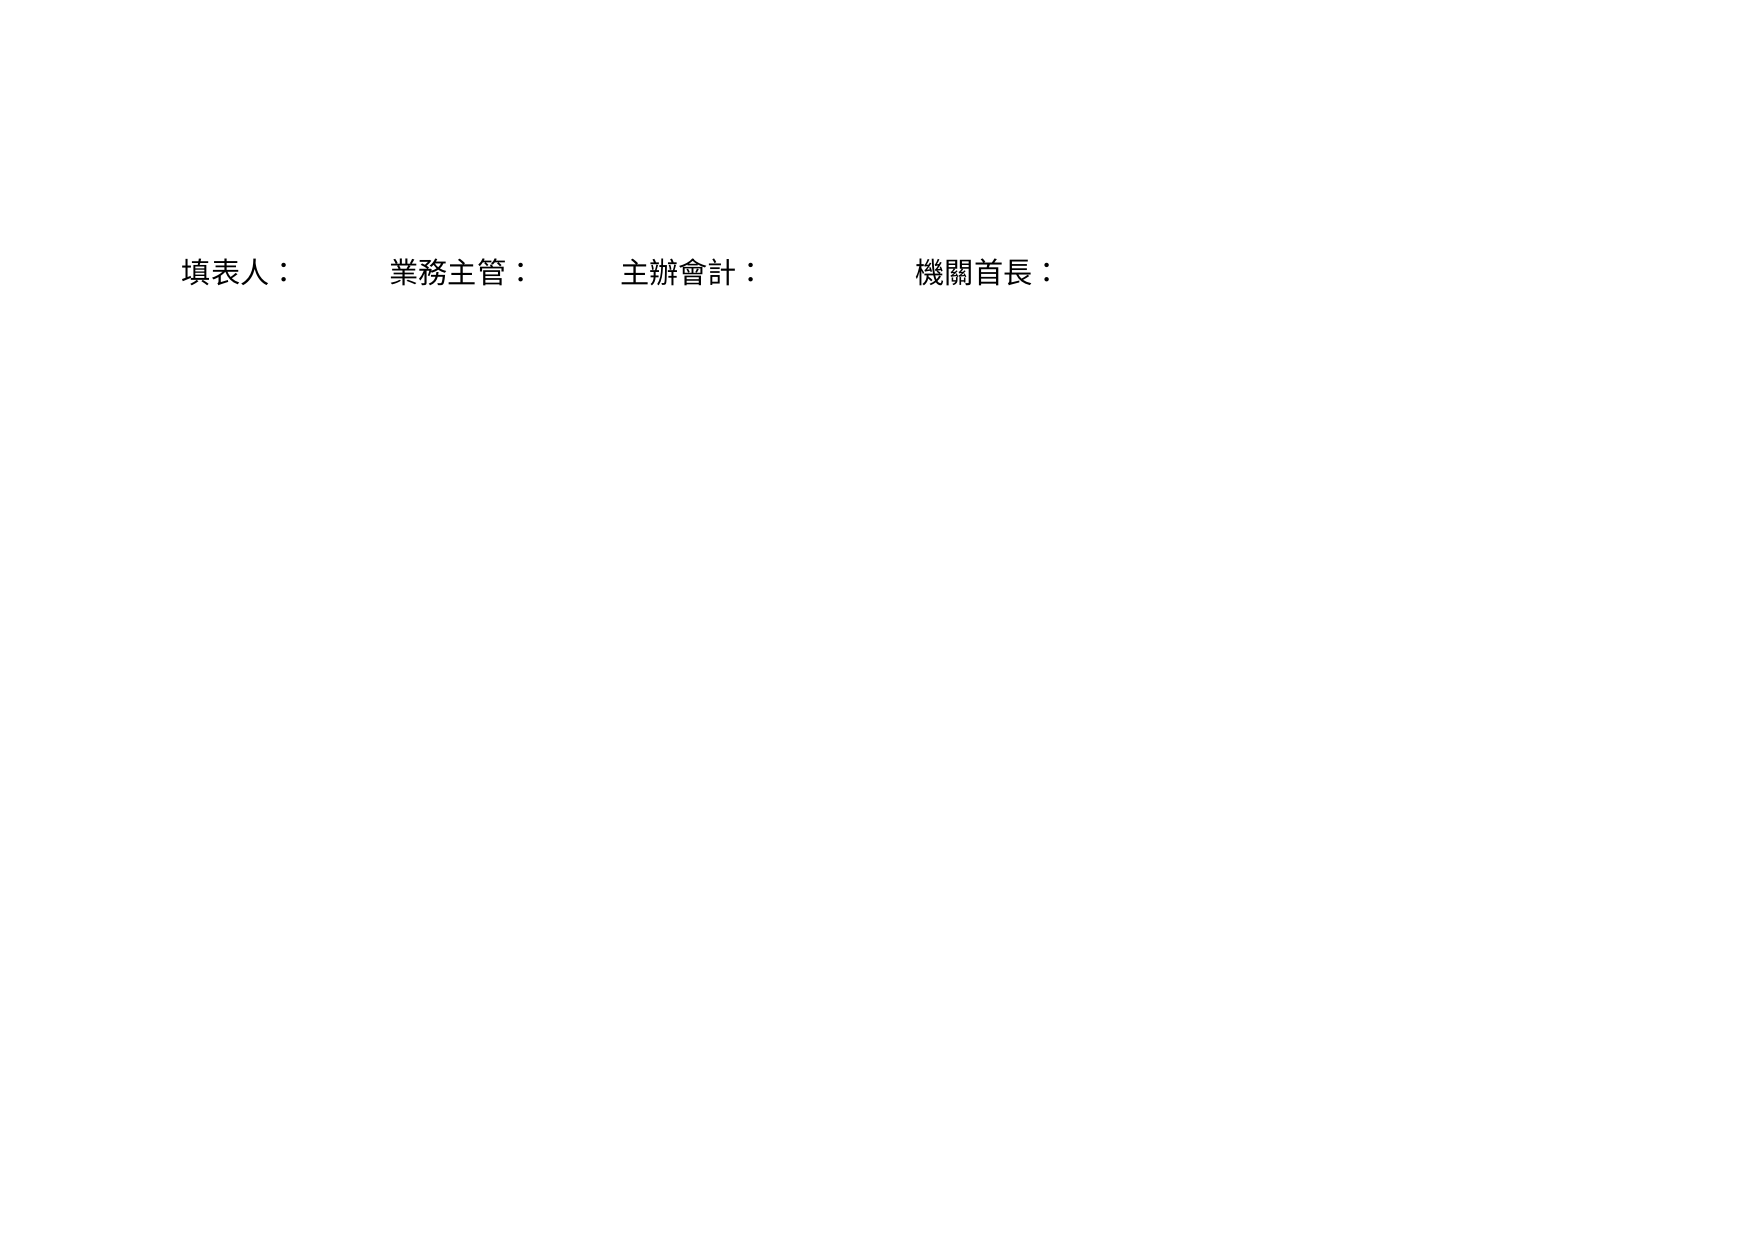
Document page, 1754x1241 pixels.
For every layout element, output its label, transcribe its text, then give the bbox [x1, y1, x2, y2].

text 填表人： 業務主管： 主辦會計： 機關首長： [182, 249, 1520, 292]
